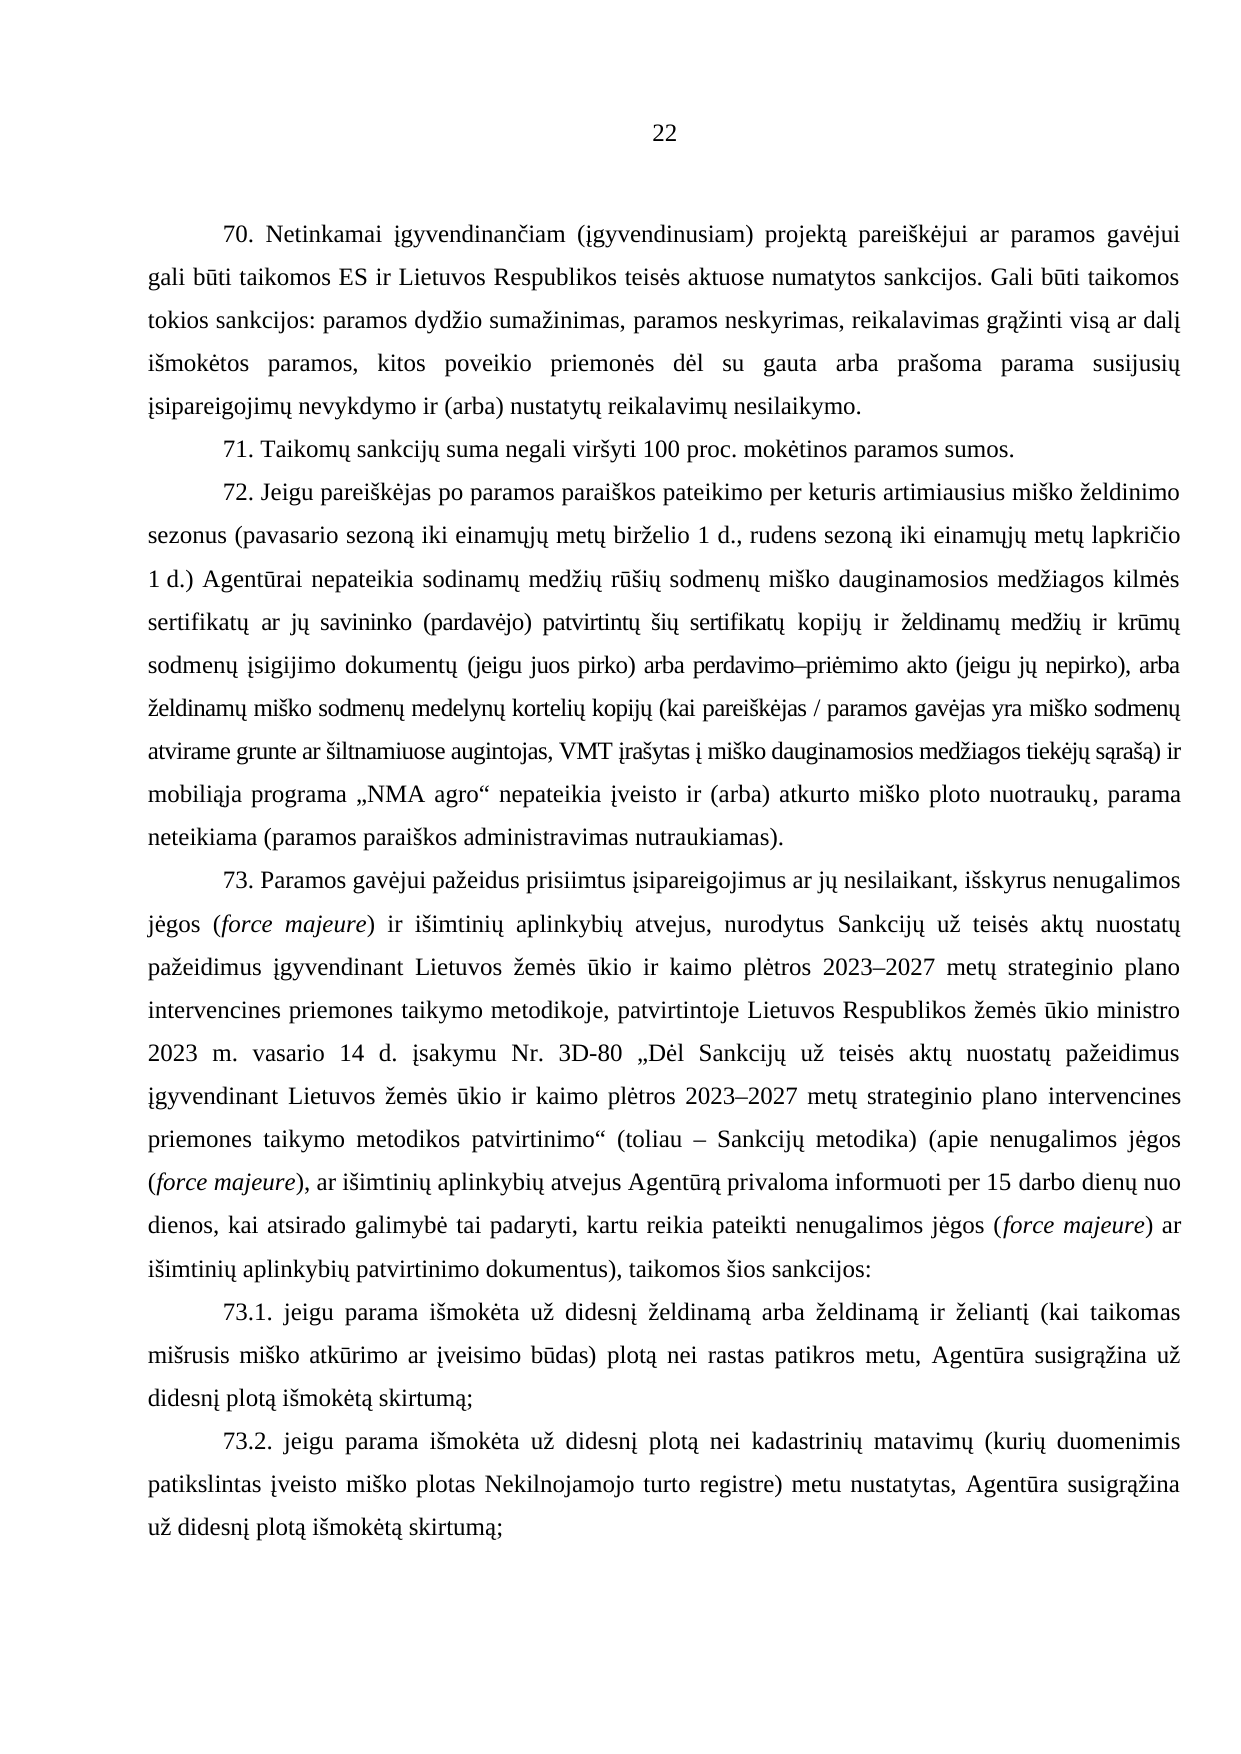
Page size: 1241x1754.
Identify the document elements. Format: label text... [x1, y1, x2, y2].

text 72. Jeigu pareiškėjas po paramos paraiškos pateikimo per keturis artimiausius miško želdinimo sezonus (pavasario sezoną iki einamųjų metų birželio 1 d., rudens sezoną iki einamųjų metų lapkričio 1 d.) Agentūrai nepateikia sodinamų medžių rūšių sodmenų miško dauginamosios medžiagos kilmės sertifikatų ar jų savininko (pardavėjo) patvirtintų šių sertifikatų kopijų ir želdinamų medžių ir krūmų sodmenų įsigijimo dokumentų (jeigu juos pirko) arba perdavimo–priėmimo akto (jeigu jų nepirko), arba želdinamų miško sodmenų medelynų kortelių kopijų (kai pareiškėjas / paramos gavėjas yra miško sodmenų atvirame grunte ar šiltnamiuose augintojas, VMT įrašytas į miško dauginamosios medžiagos tiekėjų sąrašą) ir mobiliąja programa „NMA agro“ nepateikia įveisto ir (arba) atkurto miško ploto nuotraukų, parama neteikiama (paramos paraiškos administravimas nutraukiamas). [148, 477, 1181, 851]
text 73. Paramos gavėjui pažeidus prisiimtus įsipareigojimus ar jų nesilaikant, išskyrus nenugalimos jėgos (force majeure) ir išimtinių aplinkybių atvejus, nurodytus Sankcijų už teisės aktų nuostatų pažeidimus įgyvendinant Lietuvos žemės ūkio ir kaimo plėtros 2023–2027 metų strateginio plano intervencines priemones taikymo metodikoje, patvirtintoje Lietuvos Respublikos žemės ūkio ministro 2023 m. vasario 14 d. įsakymu Nr. 3D-80 „Dėl Sankcijų už teisės aktų nuostatų pažeidimus įgyvendinant Lietuvos žemės ūkio ir kaimo plėtros 2023–2027 metų strateginio plano intervencines priemones taikymo metodikos patvirtinimo“ (toliau – Sankcijų metodika) (apie nenugalimos jėgos (force majeure), ar išimtinių aplinkybių atvejus Agentūrą privaloma informuoti per 15 darbo dienų nuo dienos, kai atsirado galimybė tai padaryti, kartu reikia pateikti nenugalimos jėgos (force majeure) ar išimtinių aplinkybių patvirtinimo dokumentus), taikomos šios sankcijos: [148, 866, 1181, 1282]
text 73.1. jeigu parama išmokėta už didesnį želdinamą arba želdinamą ir želiantį (kai taikomas mišrusis miško atkūrimo ar įveisimo būdas) plotą nei rastas patikros metu, Agentūra susigrąžina už didesnį plotą išmokėtą skirtumą; [148, 1297, 1181, 1412]
text 71. Taikomų sankcijų suma negali viršyti 100 proc. mokėtinos paramos sumos. [148, 434, 1181, 463]
text 73.2. jeigu parama išmokėta už didesnį plotą nei kadastrinių matavimų (kurių duomenimis patikslintas įveisto miško plotas Nekilnojamojo turto registre) metu nustatytas, Agentūra susigrąžina už didesnį plotą išmokėtą skirtumą; [148, 1426, 1181, 1541]
text 70. Netinkamai įgyvendinančiam (įgyvendinusiam) projektą pareiškėjui ar paramos gavėjui gali būti taikomos ES ir Lietuvos Respublikos teisės aktuose numatytos sankcijos. Gali būti taikomos tokios sankcijos: paramos dydžio sumažinimas, paramos neskyrimas, reikalavimas grąžinti visą ar dalį išmokėtos paramos, kitos poveikio priemonės dėl su gauta arba prašoma parama susijusių įsipareigojimų nevykdymo ir (arba) nustatytų reikalavimų nesilaikymo. [148, 219, 1181, 420]
